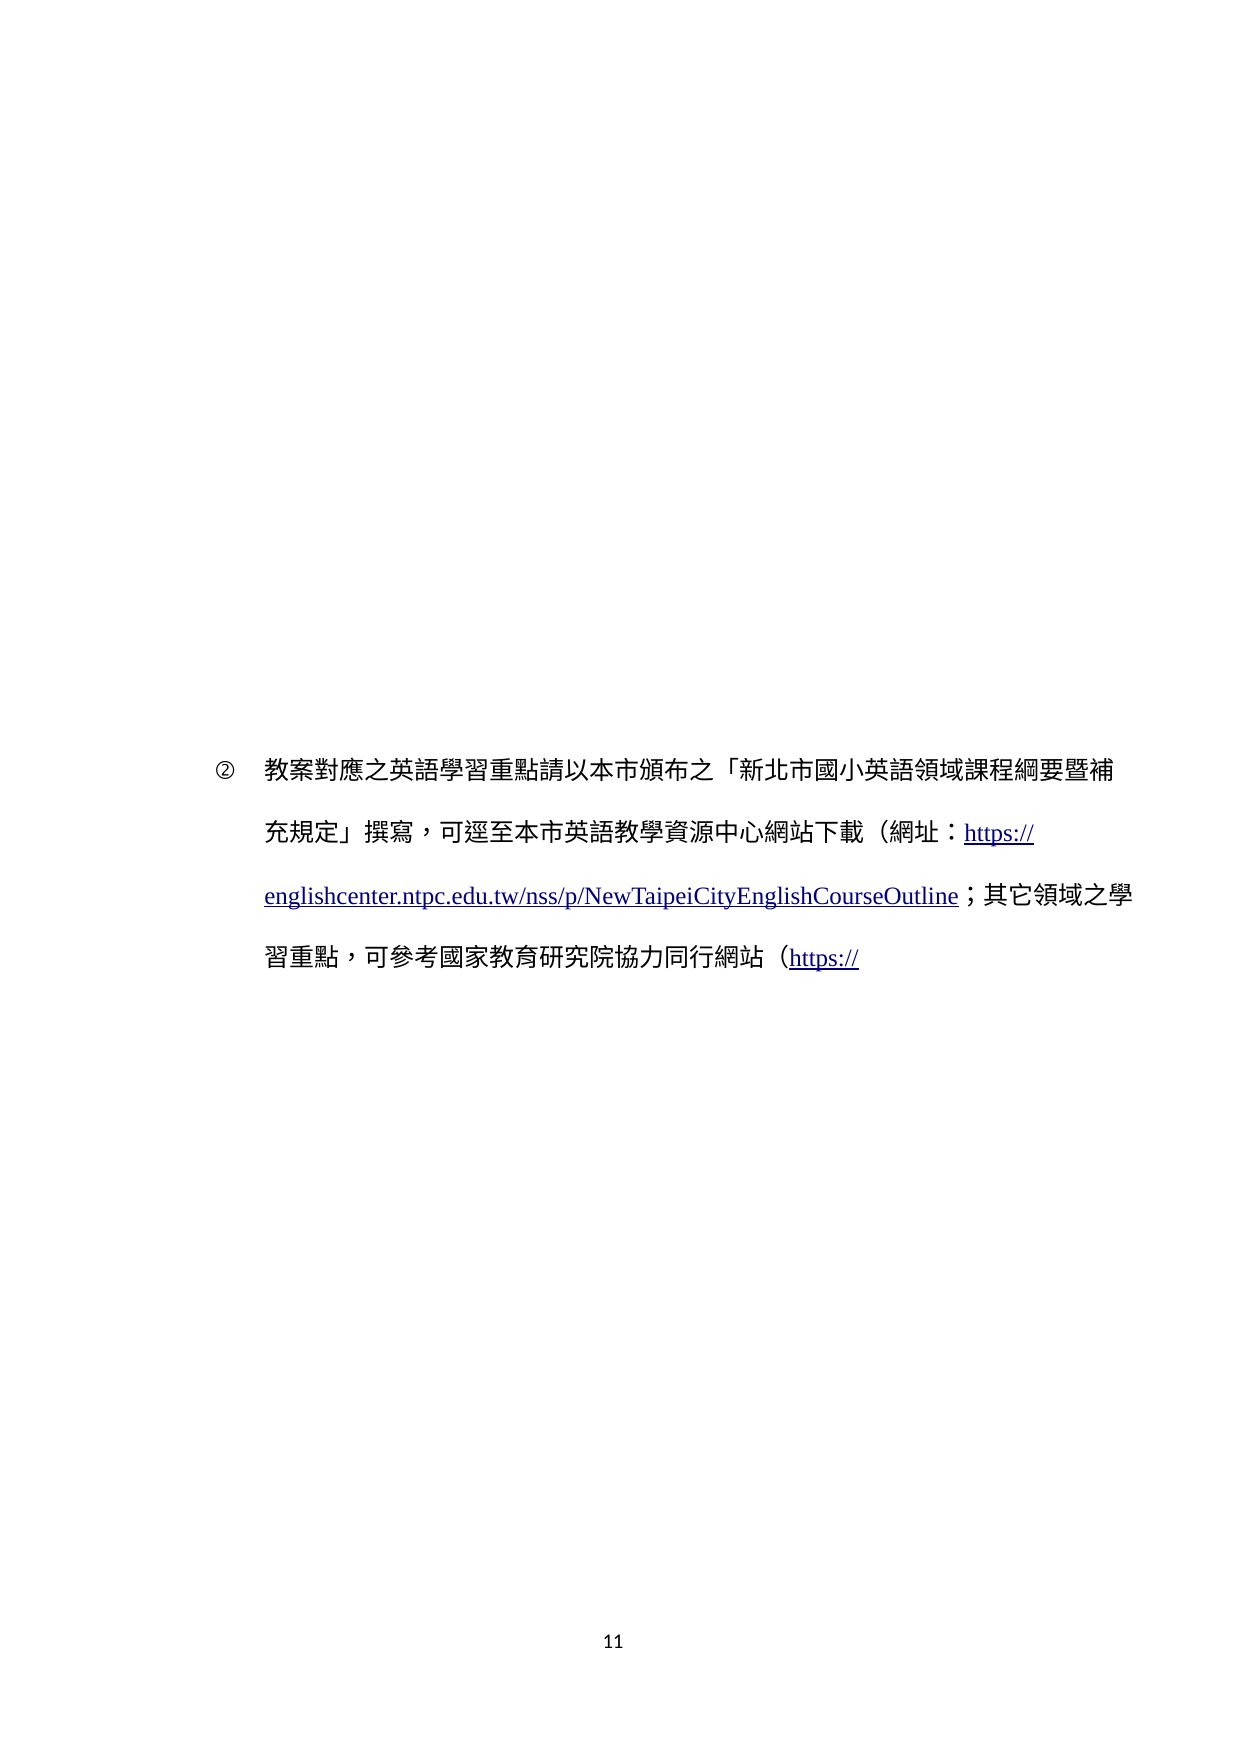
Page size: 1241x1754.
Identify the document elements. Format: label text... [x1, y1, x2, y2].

list 教案對應之英語學習重點請以本市頒布之「新北市國小英語領域課程綱要暨補充規定」撰寫，可逕至本市英語教學資源中心網站下載（網址：https://englishcenter.ntpc.edu.tw/nss/p/NewTaipeiCityEnglishCourseOutline；其它領域之學習重點，可參考國家教育研究院協力同行網站（https:// [214, 727, 1137, 977]
